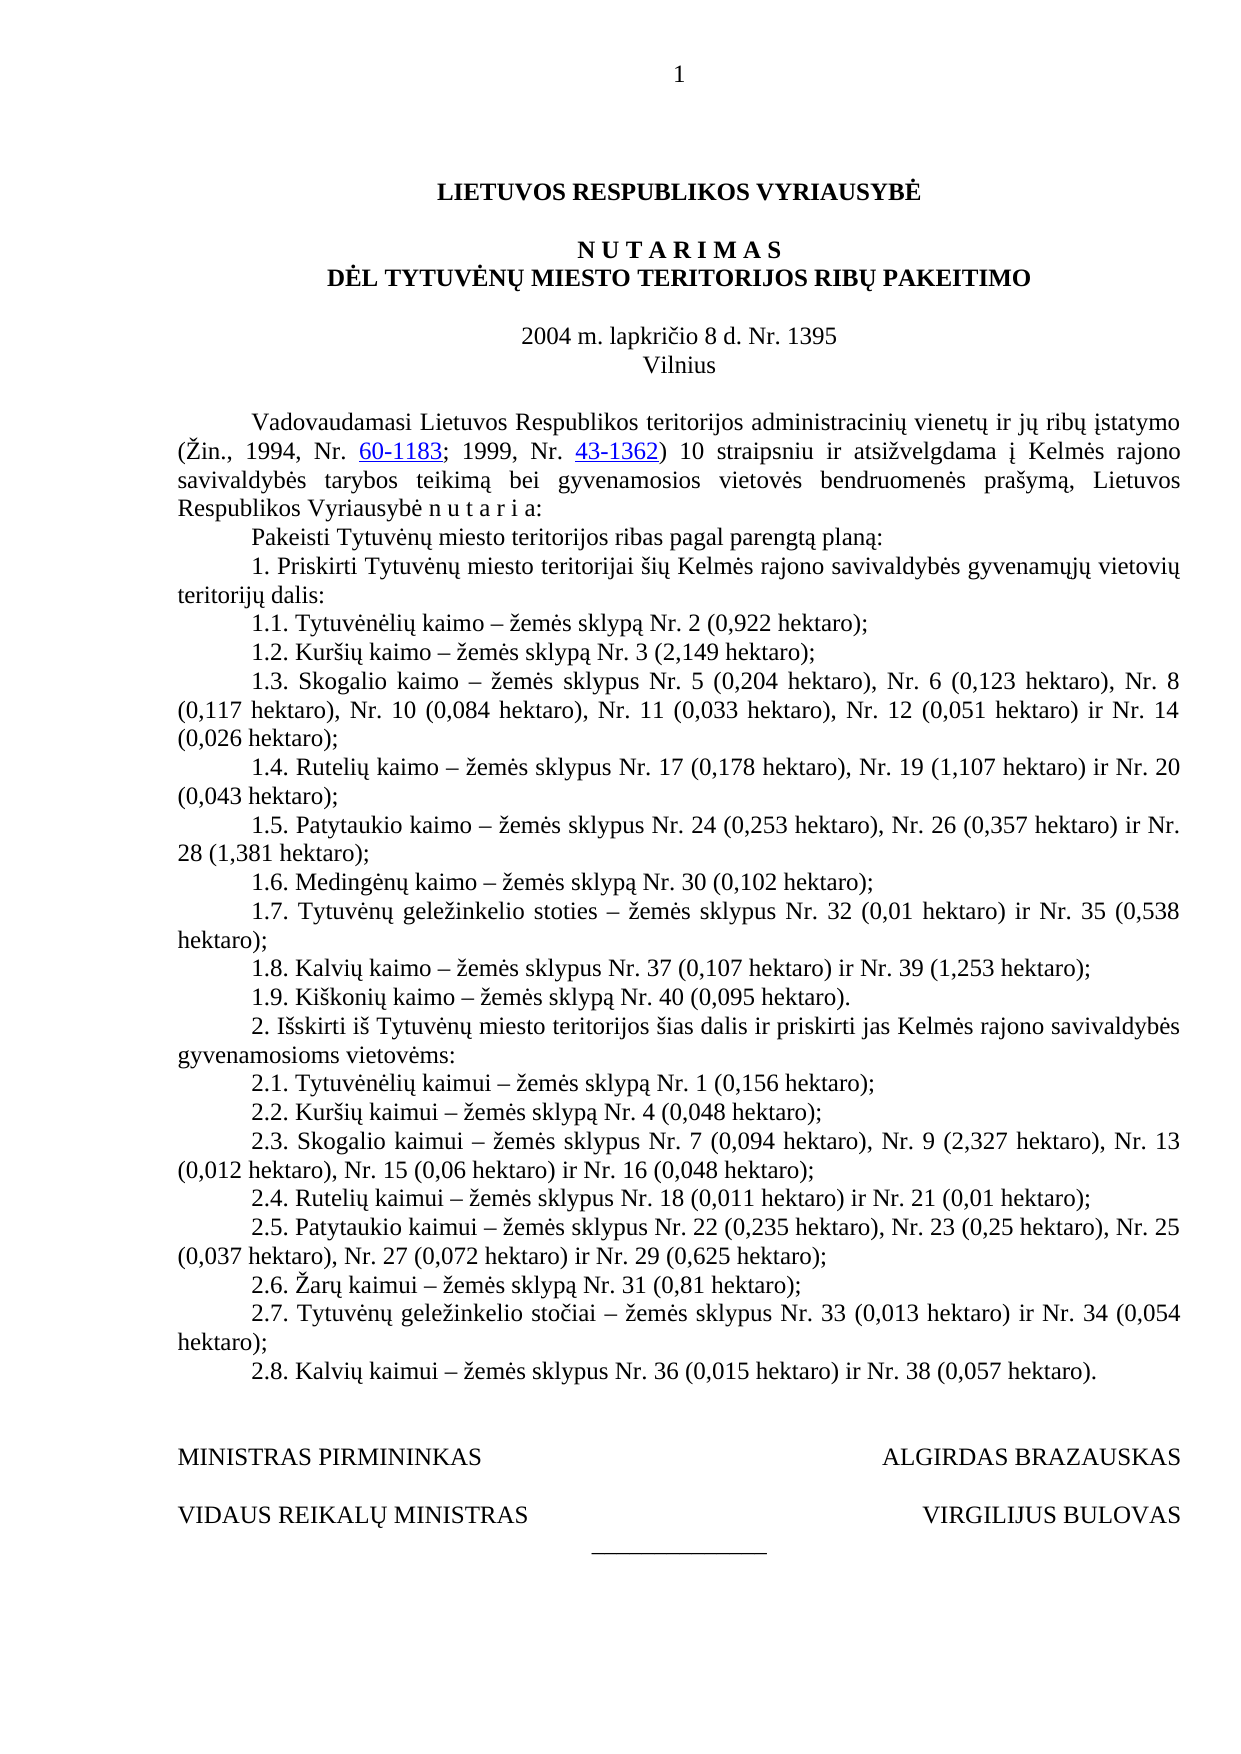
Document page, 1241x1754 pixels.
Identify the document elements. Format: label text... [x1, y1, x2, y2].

text 2.3. Skogalio kaimui – žemės sklypus Nr. 7 (0,094 hektaro), Nr. 9 (2,327 hektaro), Nr. 13 (0,012 hektaro), Nr. 15 (0,06 hektaro) ir Nr. 16 (0,048 hektaro); [177, 1126, 1181, 1183]
text 1.2. Kuršių kaimo – žemės sklypą Nr. 3 (2,149 hektaro); [177, 637, 1181, 666]
text 2.6. Žarų kaimui – žemės sklypą Nr. 31 (0,81 hektaro); [177, 1270, 1181, 1298]
text 2.4. Rutelių kaimui – žemės sklypus Nr. 18 (0,011 hektaro) ir Nr. 21 (0,01 hektaro); [177, 1183, 1181, 1212]
text 1.7. Tytuvėnų geležinkelio stoties – žemės sklypus Nr. 32 (0,01 hektaro) ir Nr. 35 (0,538 hektaro); [177, 896, 1181, 953]
text 2.5. Patytaukio kaimui – žemės sklypus Nr. 22 (0,235 hektaro), Nr. 23 (0,25 hektaro), Nr. 25 (0,037 hektaro), Nr. 27 (0,072 hektaro) ir Nr. 29 (0,625 hektaro); [177, 1212, 1181, 1270]
text 1.5. Patytaukio kaimo – žemės sklypus Nr. 24 (0,253 hektaro), Nr. 26 (0,357 hektaro) ir Nr. 28 (1,381 hektaro); [177, 810, 1181, 867]
text 1.1. Tytuvėnėlių kaimo – žemės sklypą Nr. 2 (0,922 hektaro); [177, 608, 1181, 637]
text 1.4. Rutelių kaimo – žemės sklypus Nr. 17 (0,178 hektaro), Nr. 19 (1,107 hektaro) ir Nr. 20 (0,043 hektaro); [177, 752, 1181, 810]
text Pakeisti Tytuvėnų miesto teritorijos ribas pagal parengtą planą: [177, 522, 1181, 551]
text 2.2. Kuršių kaimui – žemės sklypą Nr. 4 (0,048 hektaro); [177, 1097, 1181, 1126]
text 1.6. Medingėnų kaimo – žemės sklypą Nr. 30 (0,102 hektaro); [177, 867, 1181, 896]
text ______________ [177, 1528, 1181, 1557]
text Vilnius [177, 350, 1181, 378]
text 2004 m. lapkričio 8 d. Nr. 1395 [177, 321, 1181, 350]
text 1.8. Kalvių kaimo – žemės sklypus Nr. 37 (0,107 hektaro) ir Nr. 39 (1,253 hektaro); [177, 953, 1181, 982]
text Vadovaudamasi Lietuvos Respublikos teritorijos administracinių vienetų ir jų ribų įstatymo (Žin., 1994, Nr. 60-1183; 1999, Nr. 43-1362) 10 straipsniu ir atsižvelgdama į Kelmės rajono savivaldybės tarybos teikimą bei gyvenamosios vietovės bendruomenės prašymą, Lietuvos Respublikos Vyriausybė nutaria: [177, 407, 1181, 522]
text VIDAUS REIKALŲ MINISTRAS VIRGILIJUS BULOVAS [177, 1500, 1181, 1528]
text 1.9. Kiškonių kaimo – žemės sklypą Nr. 40 (0,095 hektaro). [177, 982, 1181, 1011]
text MINISTRAS PIRMININKAS ALGIRDAS BRAZAUSKAS [177, 1442, 1181, 1471]
text DĖL TYTUVĖNŲ MIESTO TERITORIJOS RIBŲ PAKEITIMO [177, 263, 1181, 292]
text 2. Išskirti iš Tytuvėnų miesto teritorijos šias dalis ir priskirti jas Kelmės rajono savivaldybės gyvenamosioms vietovėms: [177, 1011, 1181, 1068]
text 1. Priskirti Tytuvėnų miesto teritorijai šių Kelmės rajono savivaldybės gyvenamųjų vietovių teritorijų dalis: [177, 551, 1181, 608]
text N U T A R I M A S [177, 235, 1181, 263]
text 1.3. Skogalio kaimo – žemės sklypus Nr. 5 (0,204 hektaro), Nr. 6 (0,123 hektaro), Nr. 8 (0,117 hektaro), Nr. 10 (0,084 hektaro), Nr. 11 (0,033 hektaro), Nr. 12 (0,051 hektaro) ir Nr. 14 (0,026 hektaro); [177, 666, 1181, 752]
text 2.8. Kalvių kaimui – žemės sklypus Nr. 36 (0,015 hektaro) ir Nr. 38 (0,057 hektaro). [177, 1356, 1181, 1385]
text LIETUVOS RESPUBLIKOS VYRIAUSYBĖ [177, 177, 1181, 206]
text 2.7. Tytuvėnų geležinkelio stočiai – žemės sklypus Nr. 33 (0,013 hektaro) ir Nr. 34 (0,054 hektaro); [177, 1298, 1181, 1356]
text 2.1. Tytuvėnėlių kaimui – žemės sklypą Nr. 1 (0,156 hektaro); [177, 1068, 1181, 1097]
